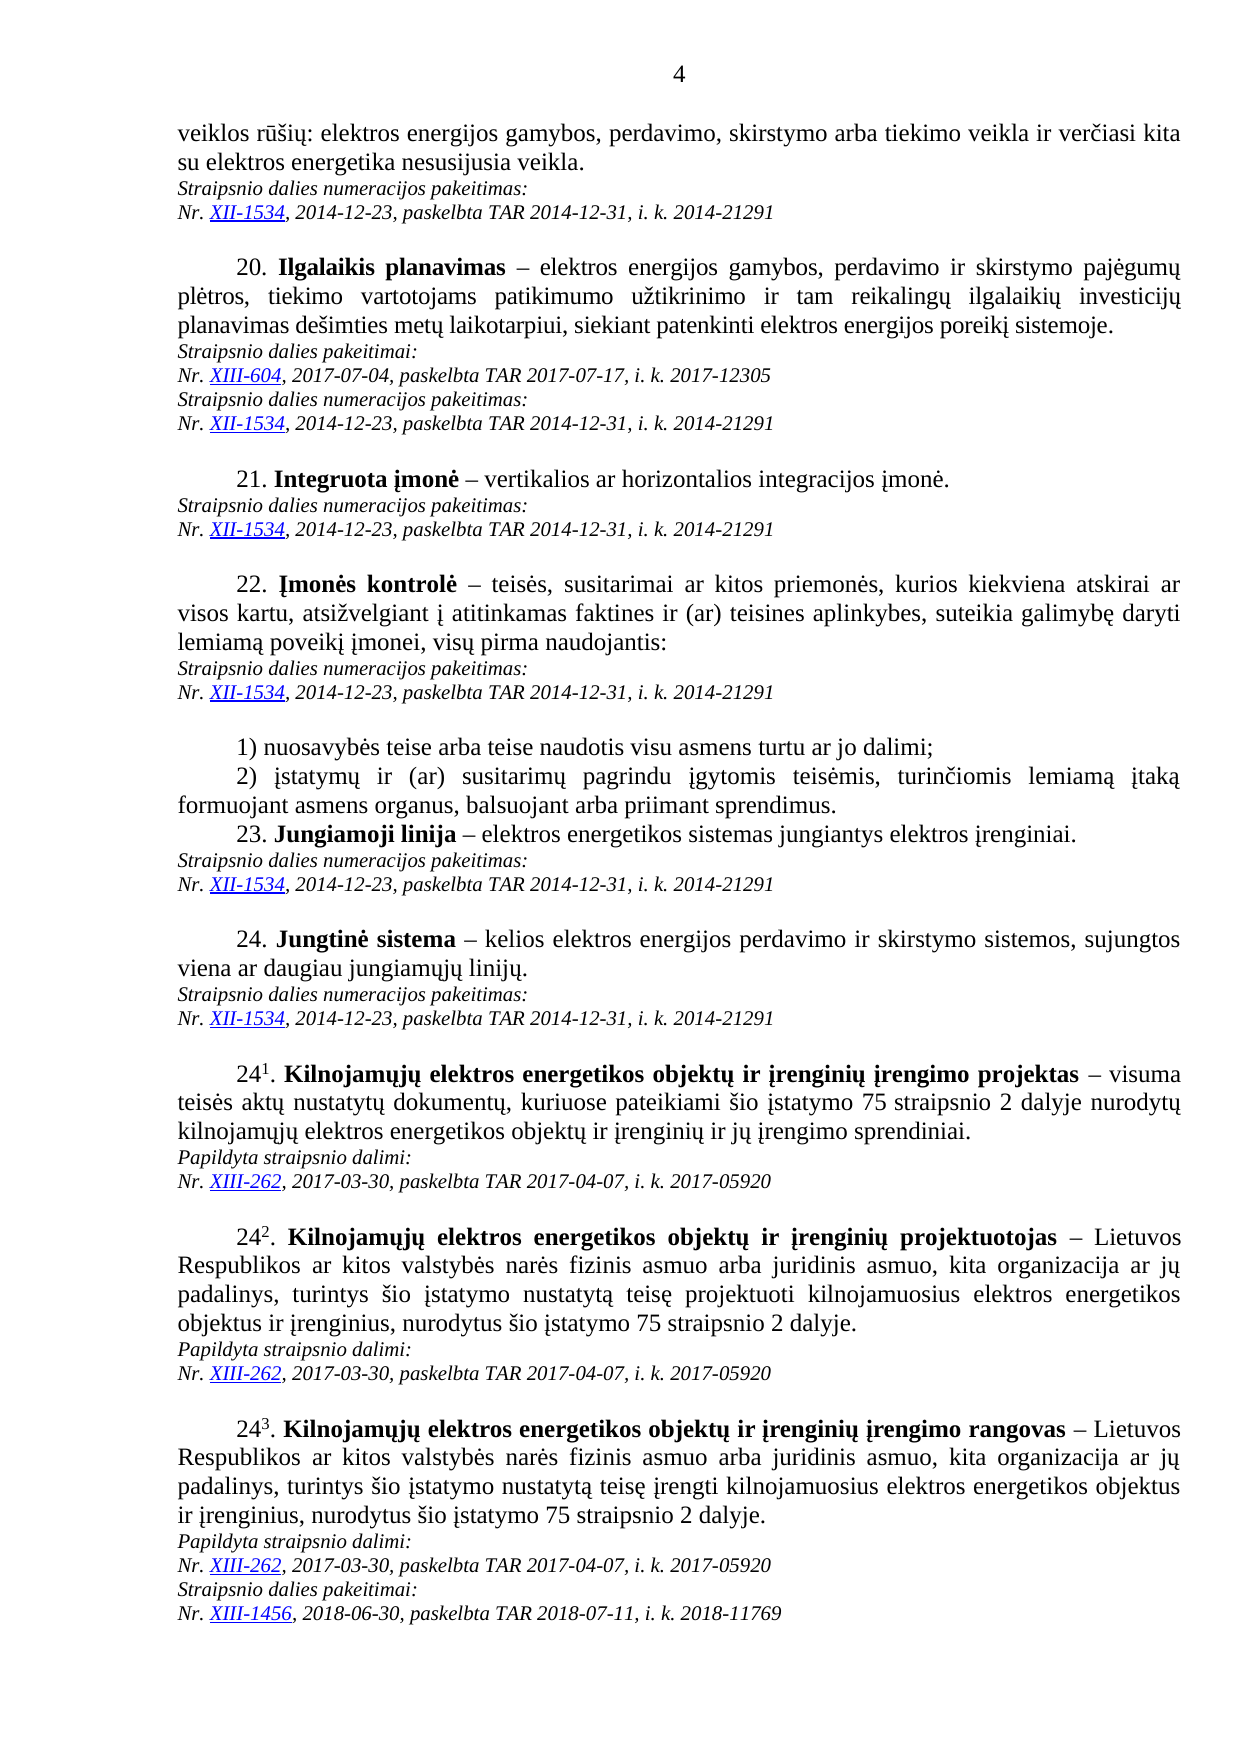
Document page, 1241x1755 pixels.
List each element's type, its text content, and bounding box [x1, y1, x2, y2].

text Papildyta straipsnio dalimi: [177, 1145, 1181, 1169]
text Nr. XIII-1456, 2018-06-30, paskelbta TAR 2018-07-11, i. k. 2018-11769 [177, 1601, 1181, 1625]
text Nr. XII-1534, 2014-12-23, paskelbta TAR 2014-12-31, i. k. 2014-21291 [177, 517, 1181, 541]
text 2) įstatymų ir (ar) susitarimų pagrindu įgytomis teisėmis, turinčiomis lemiamą įtaką formuojant asmens organus, balsuojant arba priimant sprendimus. [177, 761, 1181, 819]
text Papildyta straipsnio dalimi: [177, 1529, 1181, 1553]
text Straipsnio dalies numeracijos pakeitimas: [177, 176, 1181, 200]
text Straipsnio dalies pakeitimai: [177, 339, 1181, 363]
text Straipsnio dalies numeracijos pakeitimas: [177, 492, 1181, 517]
text Nr. XIII-604, 2017-07-04, paskelbta TAR 2017-07-17, i. k. 2017-12305 [177, 363, 1181, 387]
text Papildyta straipsnio dalimi: [177, 1337, 1181, 1361]
text Nr. XII-1534, 2014-12-23, paskelbta TAR 2014-12-31, i. k. 2014-21291 [177, 680, 1181, 704]
text 242. Kilnojamųjų elektros energetikos objektų ir įrenginių projektuotojas – Lietuvos Respublikos ar kitos valstybės narės fizinis asmuo arba juridinis asmuo, kita organizacija ar jų padalinys, turintys šio įstatymo nustatytą teisę projektuoti kilnojamuosius elektros energetikos objektus ir įrenginius, nurodytus šio įstatymo 75 straipsnio 2 dalyje. [177, 1222, 1181, 1337]
text 21. Integruota įmonė – vertikalios ar horizontalios integracijos įmonė. [177, 464, 1181, 492]
text Straipsnio dalies numeracijos pakeitimas: [177, 656, 1181, 680]
text 241. Kilnojamųjų elektros energetikos objektų ir įrenginių įrengimo projektas – visuma teisės aktų nustatytų dokumentų, kuriuose pateikiami šio įstatymo 75 straipsnio 2 dalyje nurodytų kilnojamųjų elektros energetikos objektų ir įrenginių ir jų įrengimo sprendiniai. [177, 1059, 1181, 1145]
text Straipsnio dalies numeracijos pakeitimas: [177, 982, 1181, 1006]
text 243. Kilnojamųjų elektros energetikos objektų ir įrenginių įrengimo rangovas – Lietuvos Respublikos ar kitos valstybės narės fizinis asmuo arba juridinis asmuo, kita organizacija ar jų padalinys, turintys šio įstatymo nustatytą teisę įrengti kilnojamuosius elektros energetikos objektus ir įrenginius, nurodytus šio įstatymo 75 straipsnio 2 dalyje. [177, 1414, 1181, 1529]
text 1) nuosavybės teise arba teise naudotis visu asmens turtu ar jo dalimi; [177, 732, 1181, 761]
text Straipsnio dalies numeracijos pakeitimas: [177, 387, 1181, 411]
text Nr. XII-1534, 2014-12-23, paskelbta TAR 2014-12-31, i. k. 2014-21291 [177, 1006, 1181, 1030]
text 23. Jungiamoji linija – elektros energetikos sistemas jungiantys elektros įrenginiai. [177, 819, 1181, 847]
text Nr. XII-1534, 2014-12-23, paskelbta TAR 2014-12-31, i. k. 2014-21291 [177, 200, 1181, 224]
text Nr. XIII-262, 2017-03-30, paskelbta TAR 2017-04-07, i. k. 2017-05920 [177, 1361, 1181, 1385]
text 20. Ilgalaikis planavimas – elektros energijos gamybos, perdavimo ir skirstymo pajėgumų plėtros, tiekimo vartotojams patikimumo užtikrinimo ir tam reikalingų ilgalaikių investicijų planavimas dešimties metų laikotarpiui, siekiant patenkinti elektros energijos poreikį sistemoje. [177, 252, 1181, 339]
text Nr. XIII-262, 2017-03-30, paskelbta TAR 2017-04-07, i. k. 2017-05920 [177, 1553, 1181, 1577]
text Nr. XII-1534, 2014-12-23, paskelbta TAR 2014-12-31, i. k. 2014-21291 [177, 872, 1181, 896]
text Straipsnio dalies pakeitimai: [177, 1577, 1181, 1601]
text Nr. XII-1534, 2014-12-23, paskelbta TAR 2014-12-31, i. k. 2014-21291 [177, 411, 1181, 435]
text Nr. XIII-262, 2017-03-30, paskelbta TAR 2017-04-07, i. k. 2017-05920 [177, 1169, 1181, 1193]
text veiklos rūšių: elektros energijos gamybos, perdavimo, skirstymo arba tiekimo veikla ir verčiasi kita su elektros energetika nesusijusia veikla. [177, 118, 1181, 176]
text Straipsnio dalies numeracijos pakeitimas: [177, 847, 1181, 872]
text 22. Įmonės kontrolė – teisės, susitarimai ar kitos priemonės, kurios kiekviena atskirai ar visos kartu, atsižvelgiant į atitinkamas faktines ir (ar) teisines aplinkybes, suteikia galimybę daryti lemiamą poveikį įmonei, visų pirma naudojantis: [177, 569, 1181, 656]
text 24. Jungtinė sistema – kelios elektros energijos perdavimo ir skirstymo sistemos, sujungtos viena ar daugiau jungiamųjų linijų. [177, 924, 1181, 982]
